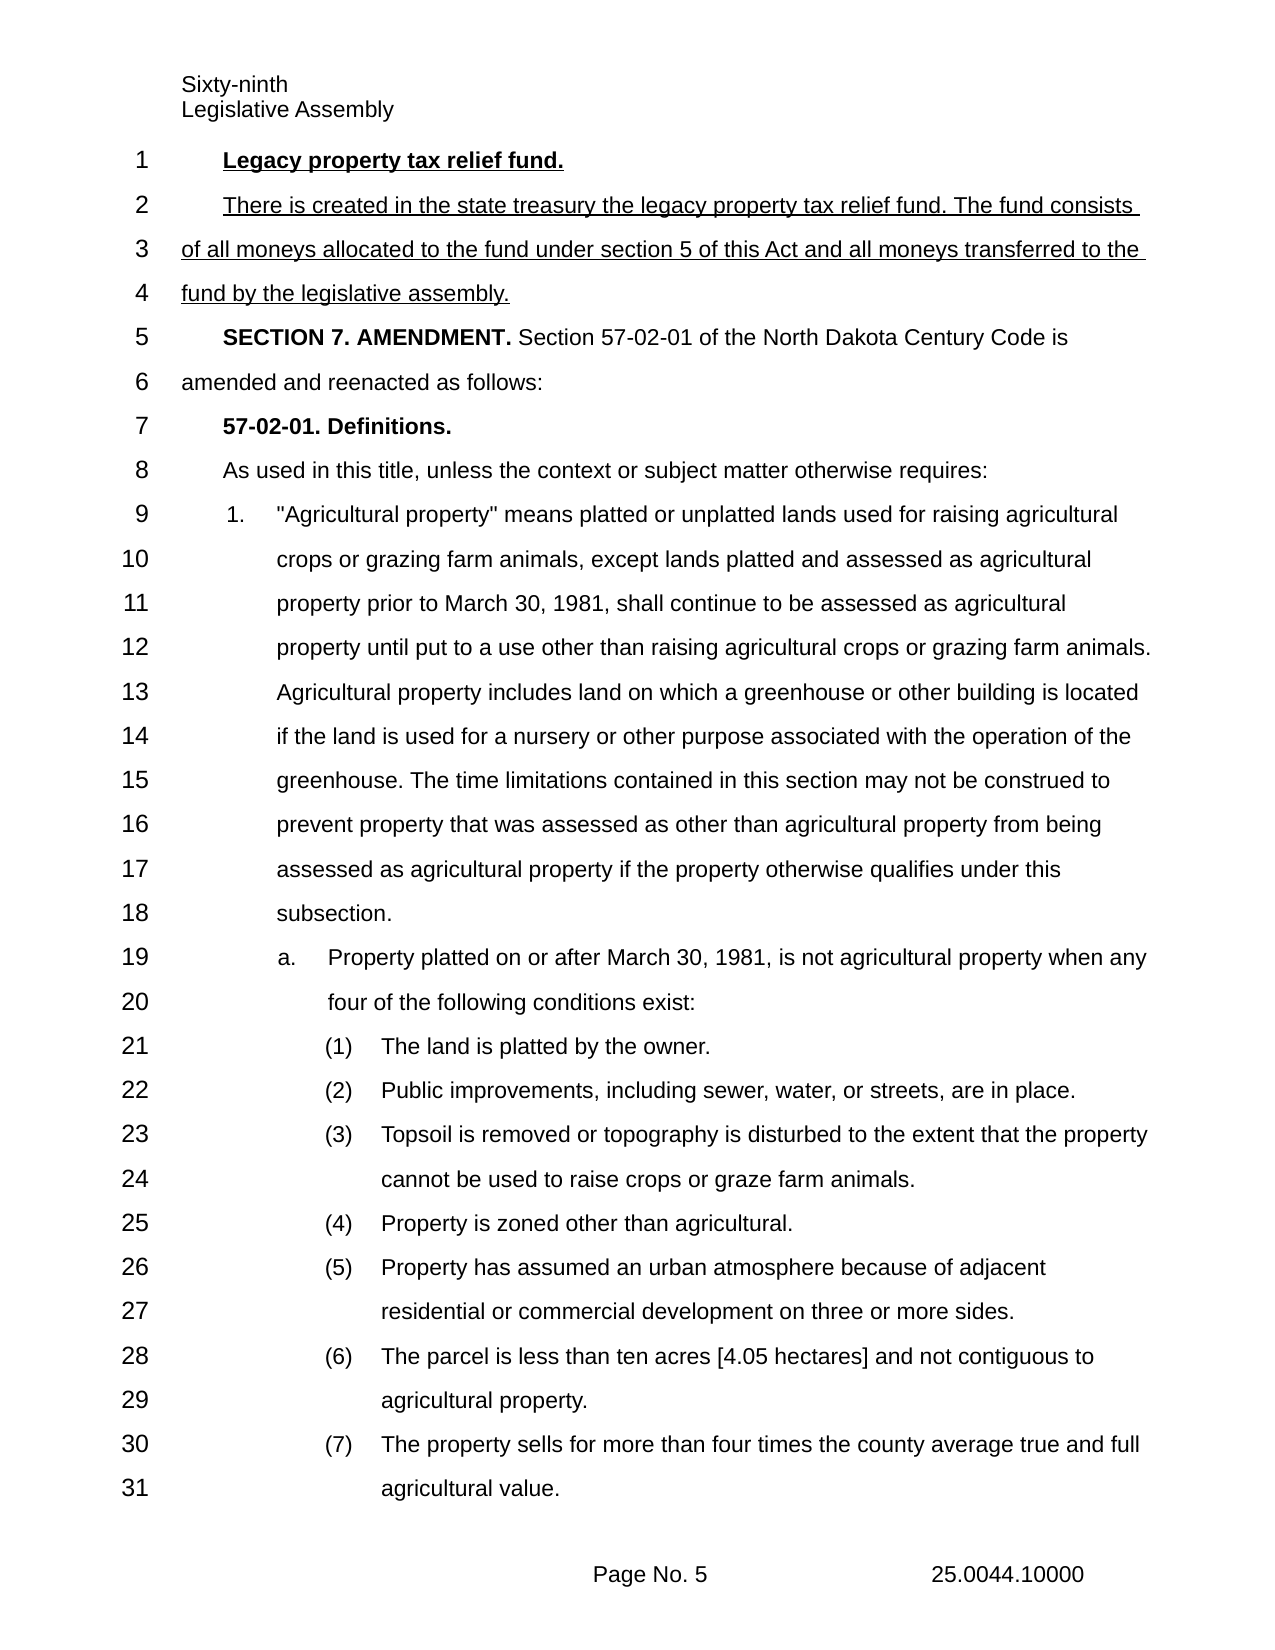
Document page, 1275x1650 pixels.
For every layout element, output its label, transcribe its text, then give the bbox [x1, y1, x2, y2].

text As used in this title, unless the context or subject matter otherwise requires: [181, 443, 1154, 487]
text a. Property platted on or after March 30, 1981, is not agricultural property when any four of the following conditions exist: [181, 930, 1154, 1019]
text (5) Property has assumed an urban atmosphere because of adjacent residential or commercial development on three or more sides. [181, 1240, 1154, 1329]
text There is created in the state treasury the legacy property tax relief fund. The fund consists of all moneys allocated to the fund under section 5 of this Act and all moneys transferred to the fund by the legislative assembly. [181, 178, 1154, 310]
text (1) The land is platted by the owner. [181, 1019, 1154, 1063]
text SECTION 7. AMENDMENT. Section 57‑02‑01 of the North Dakota Century Code is amended and reenacted as follows: [181, 310, 1154, 399]
text 1. "Agricultural property" means platted or unplatted lands used for raising agricultural crops or grazing farm animals, except lands platted and assessed as agricultural property prior to March 30, 1981, shall continue to be assessed as agricultural property until put to a use other than raising agricultural crops or grazing farm animals. Agricultural property includes land on which a greenhouse or other building is located if the land is used for a nursery or other purpose associated with the operation of the greenhouse. The time limitations contained in this section may not be construed to prevent property that was assessed as other than agricultural property from being assessed as agricultural property if the property otherwise qualifies under this subsection. [181, 487, 1154, 930]
text (2) Public improvements, including sewer, water, or streets, are in place. [181, 1063, 1154, 1107]
subtitle 57‑02‑01. Definitions. [181, 399, 1154, 443]
text (3) Topsoil is removed or topography is disturbed to the extent that the property cannot be used to raise crops or graze farm animals. [181, 1107, 1154, 1196]
text (4) Property is zoned other than agricultural. [181, 1196, 1154, 1240]
text (7) The property sells for more than four times the county average true and full agricultural value. [181, 1417, 1154, 1506]
text (6) The parcel is less than ten acres [4.05 hectares] and not contiguous to agricultural property. [181, 1329, 1154, 1417]
subtitle Legacy property tax relief fund. [181, 133, 1154, 178]
